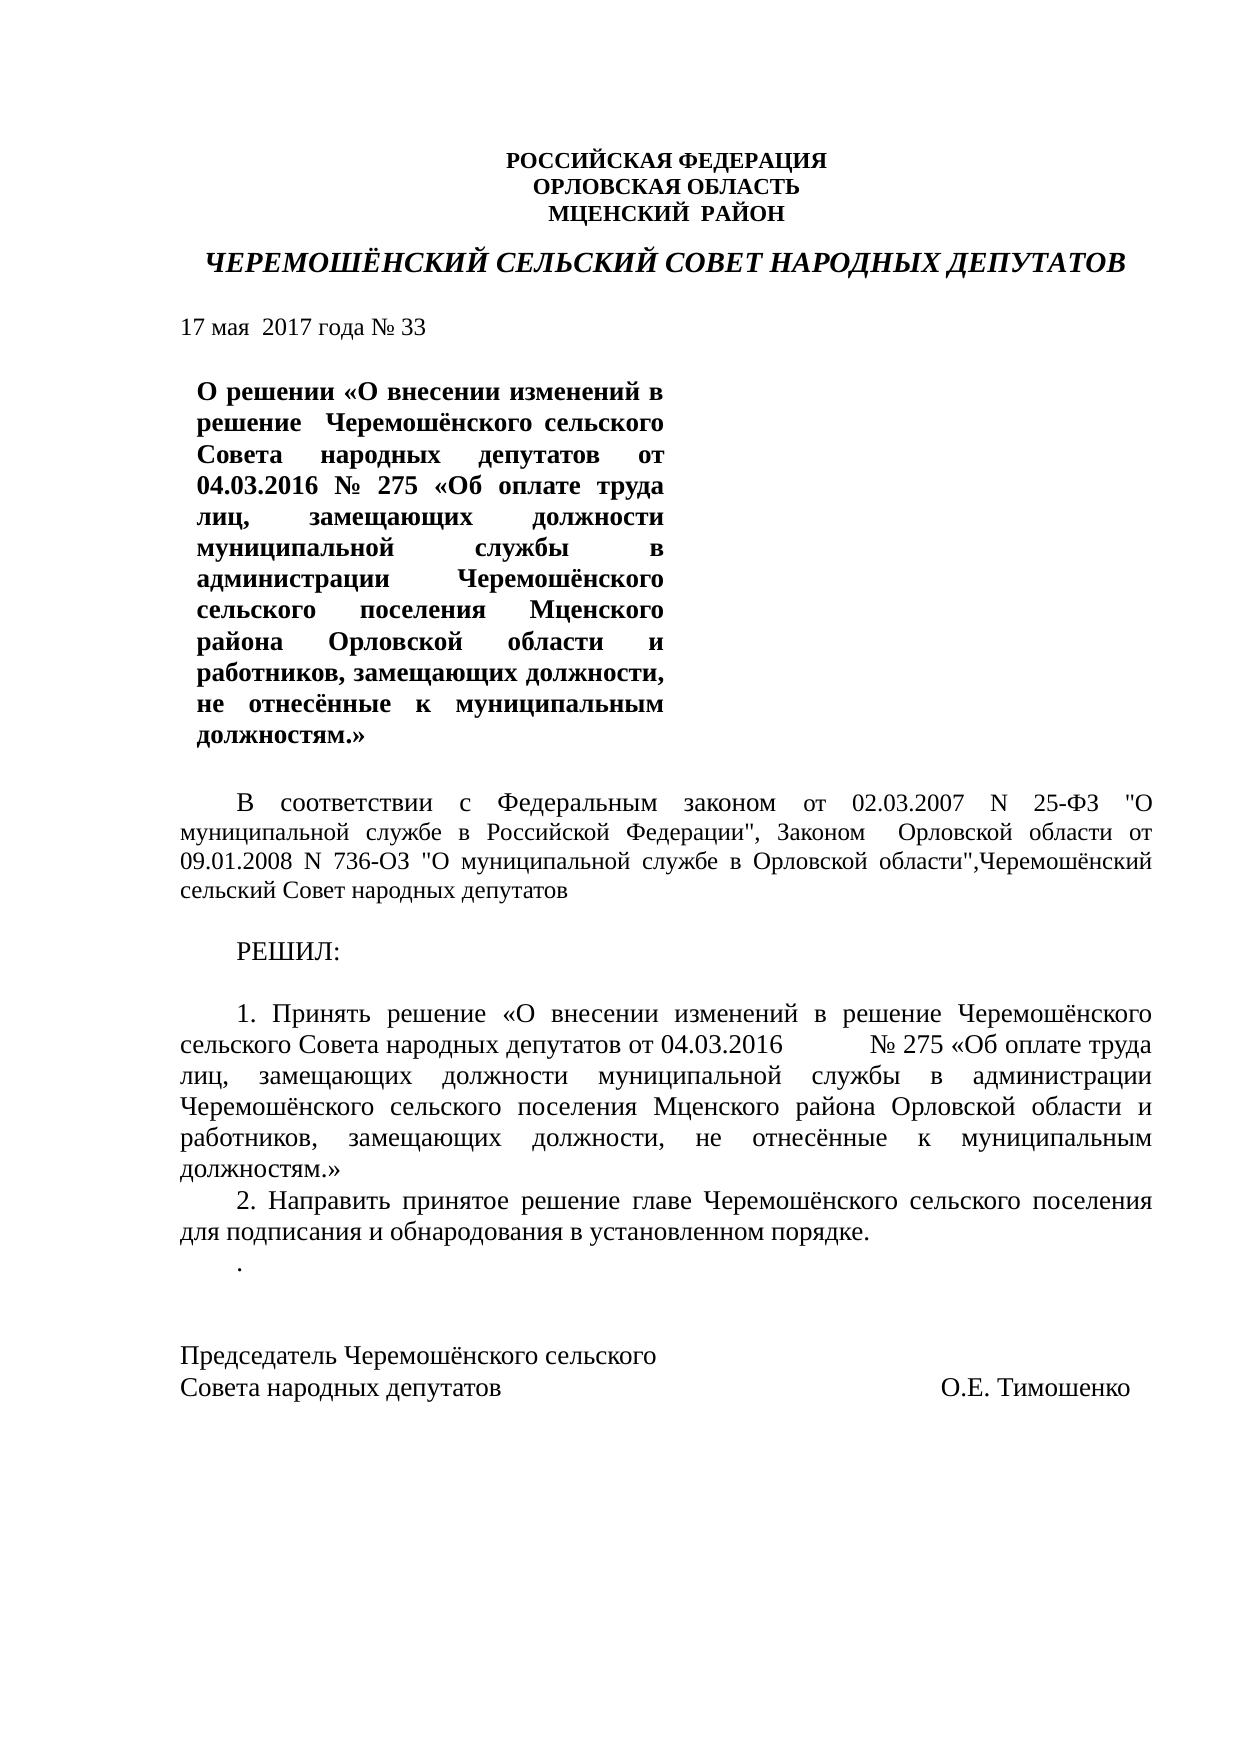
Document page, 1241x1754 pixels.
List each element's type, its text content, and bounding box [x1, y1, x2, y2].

table_header [672, 370, 1159, 755]
text Совета народных депутатов О.Е. Тимошенко [180, 1371, 1153, 1402]
text В соответствии с Федеральным законом от 02.03.2007 N 25-ФЗ "О муниципальной службе в Российской Федерации", Законом Орловской области от 09.01.2008 N 736-ОЗ "О муниципальной службе в Орловской области",Черемошёнский сельский Совет народных депутатов [180, 786, 1153, 903]
text 1. Принять решение «О внесении изменений в решение Черемошёнского сельского Совета народных депутатов от 04.03.2016 № 275 «Об оплате труда лиц, замещающих должности муниципальной службы в администрации Черемошёнского сельского поселения Мценского района Орловской области и работников, замещающих должности, не отнесённые к муниципальным должностям.» [180, 997, 1153, 1184]
text . [180, 1246, 1153, 1277]
text РЕШИЛ: [180, 934, 1153, 966]
text 17 мая 2017 года № 33 [180, 312, 1153, 341]
text МЦЕНСКИЙ РАЙОН [180, 199, 1153, 226]
text РОССИЙСКАЯ ФЕДЕРАЦИЯ [180, 147, 1153, 173]
text 2. Направить принятое решение главе Черемошёнского сельского поселения для подписания и обнародования в установленном порядке. [180, 1184, 1153, 1246]
text ЧЕРЕМОШЁНСКИЙ СЕЛЬСКИЙ СОВЕТ НАРОДНЫХ ДЕПУТАТОВ [180, 245, 1153, 279]
text Председатель Черемошёнского сельского [180, 1339, 1153, 1371]
text ОРЛОВСКАЯ ОБЛАСТЬ [180, 173, 1153, 199]
table_header О решении «О внесении изменений в решение Черемошёнского сельского Совета народных депутатов от 04.03.2016 № 275 «Об оплате труда лиц, замещающих должности муниципальной службы в администрации Черемошёнского сельского поселения Мценского района Орловской области и работников, замещающих должности, не отнесённые к муниципальным должностям.» [184, 370, 672, 755]
